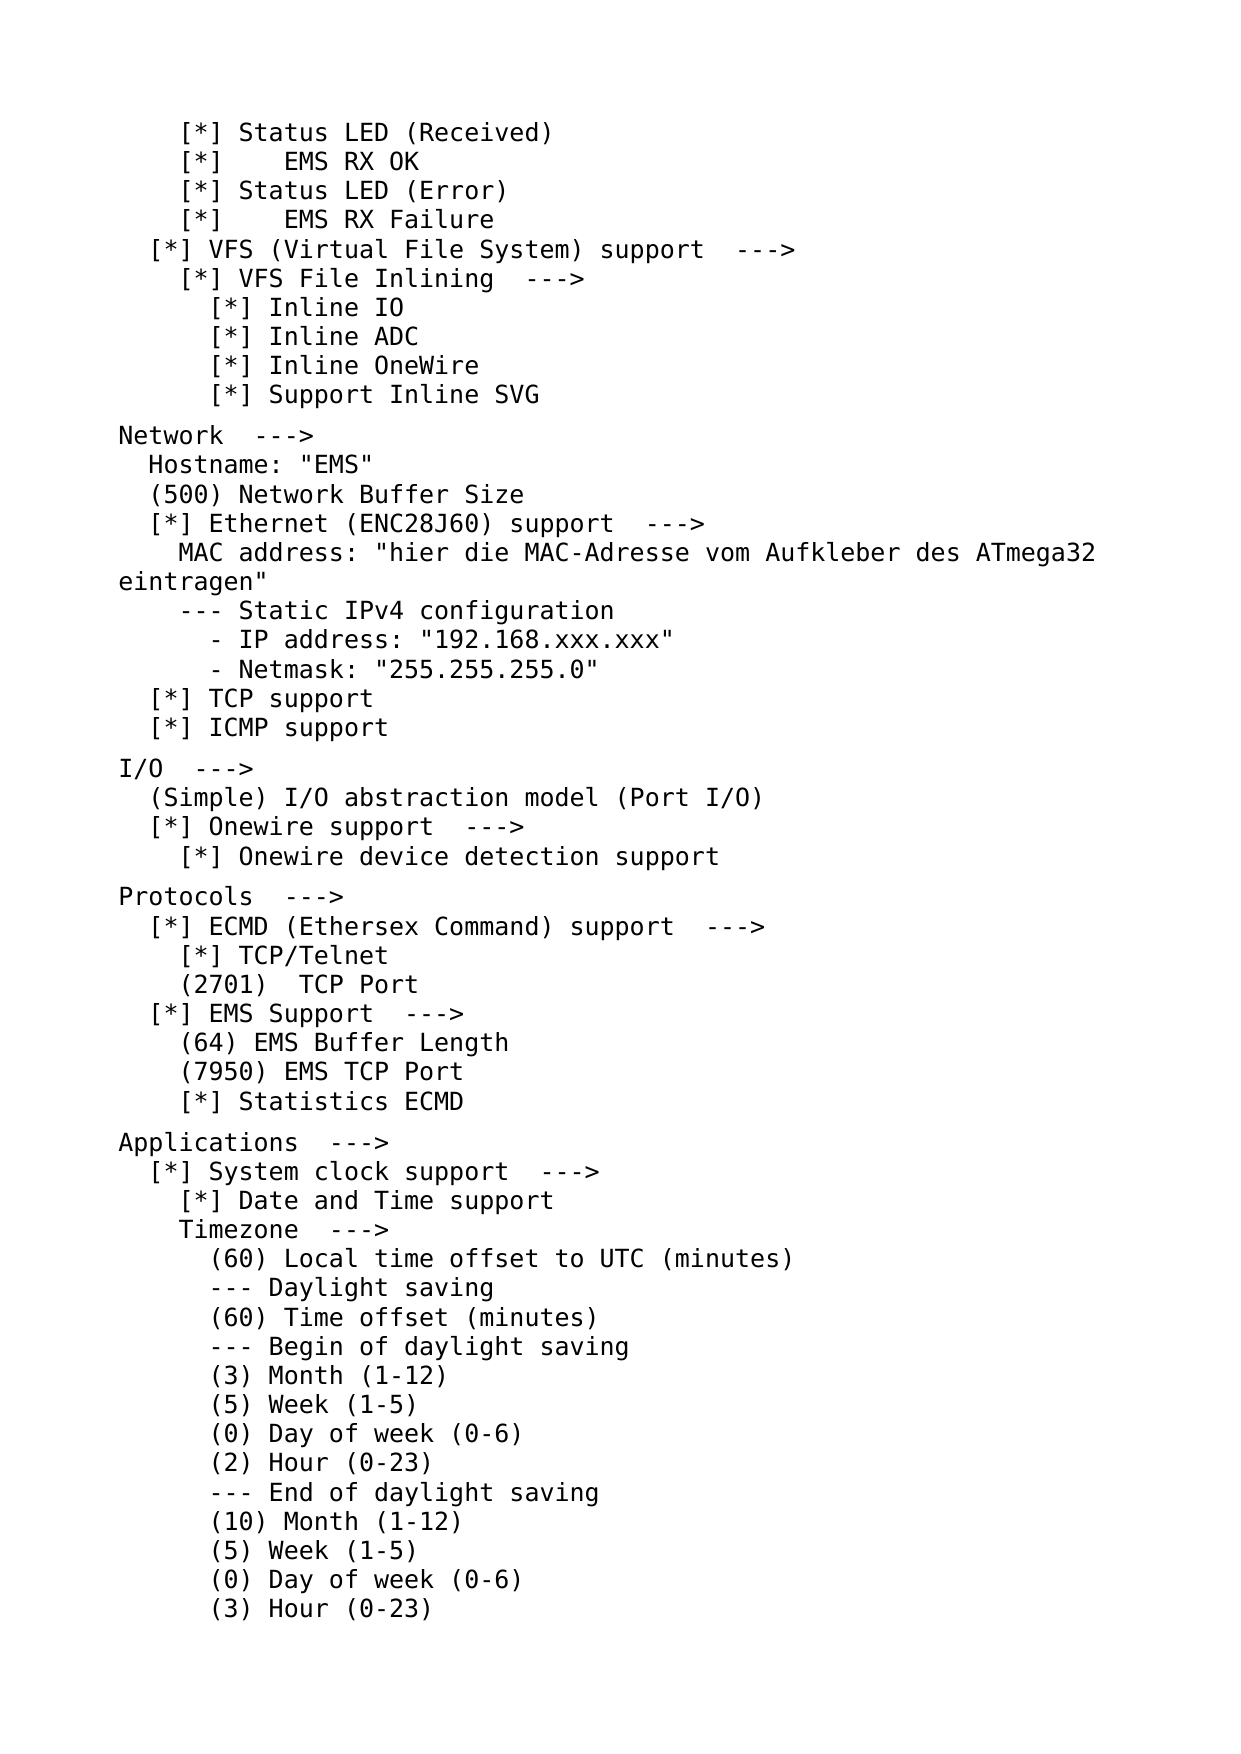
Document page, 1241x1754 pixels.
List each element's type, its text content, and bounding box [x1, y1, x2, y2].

text I/O ---> (Simple) I/O abstraction model (Port I/O) [*] Onewire support ---> [*] Onewire device detection support [118, 754, 1122, 871]
text Network ---> Hostname: "EMS" (500) Network Buffer Size [*] Ethernet (ENC28J60) support ---> MAC address: "hier die MAC-Adresse vom Aufkleber des ATmega32 eintragen" --- Static IPv4 configuration - IP address: "192.168.xxx.xxx" - Netmask: "255.255.255.0" [*] TCP support [*] ICMP support [118, 422, 1122, 742]
text [*] Status LED (Received) [*] EMS RX OK [*] Status LED (Error) [*] EMS RX Failure [*] VFS (Virtual File System) support ---> [*] VFS File Inlining ---> [*] Inline IO [*] Inline ADC [*] Inline OneWire [*] Support Inline SVG [118, 118, 1122, 410]
text Protocols ---> [*] ECMD (Ethersex Command) support ---> [*] TCP/Telnet (2701) TCP Port [*] EMS Support ---> (64) EMS Buffer Length (7950) EMS TCP Port [*] Statistics ECMD [118, 883, 1122, 1116]
text Applications ---> [*] System clock support ---> [*] Date and Time support Timezone ---> (60) Local time offset to UTC (minutes) --- Daylight saving (60) Time offset (minutes) --- Begin of daylight saving (3) Month (1-12) (5) Week (1-5) (0) Day of week (0-6) (2) Hour (0-23) --- End of daylight saving (10) Month (1-12) (5) Week (1-5) (0) Day of week (0-6) (3) Hour (0-23) [118, 1128, 1122, 1623]
